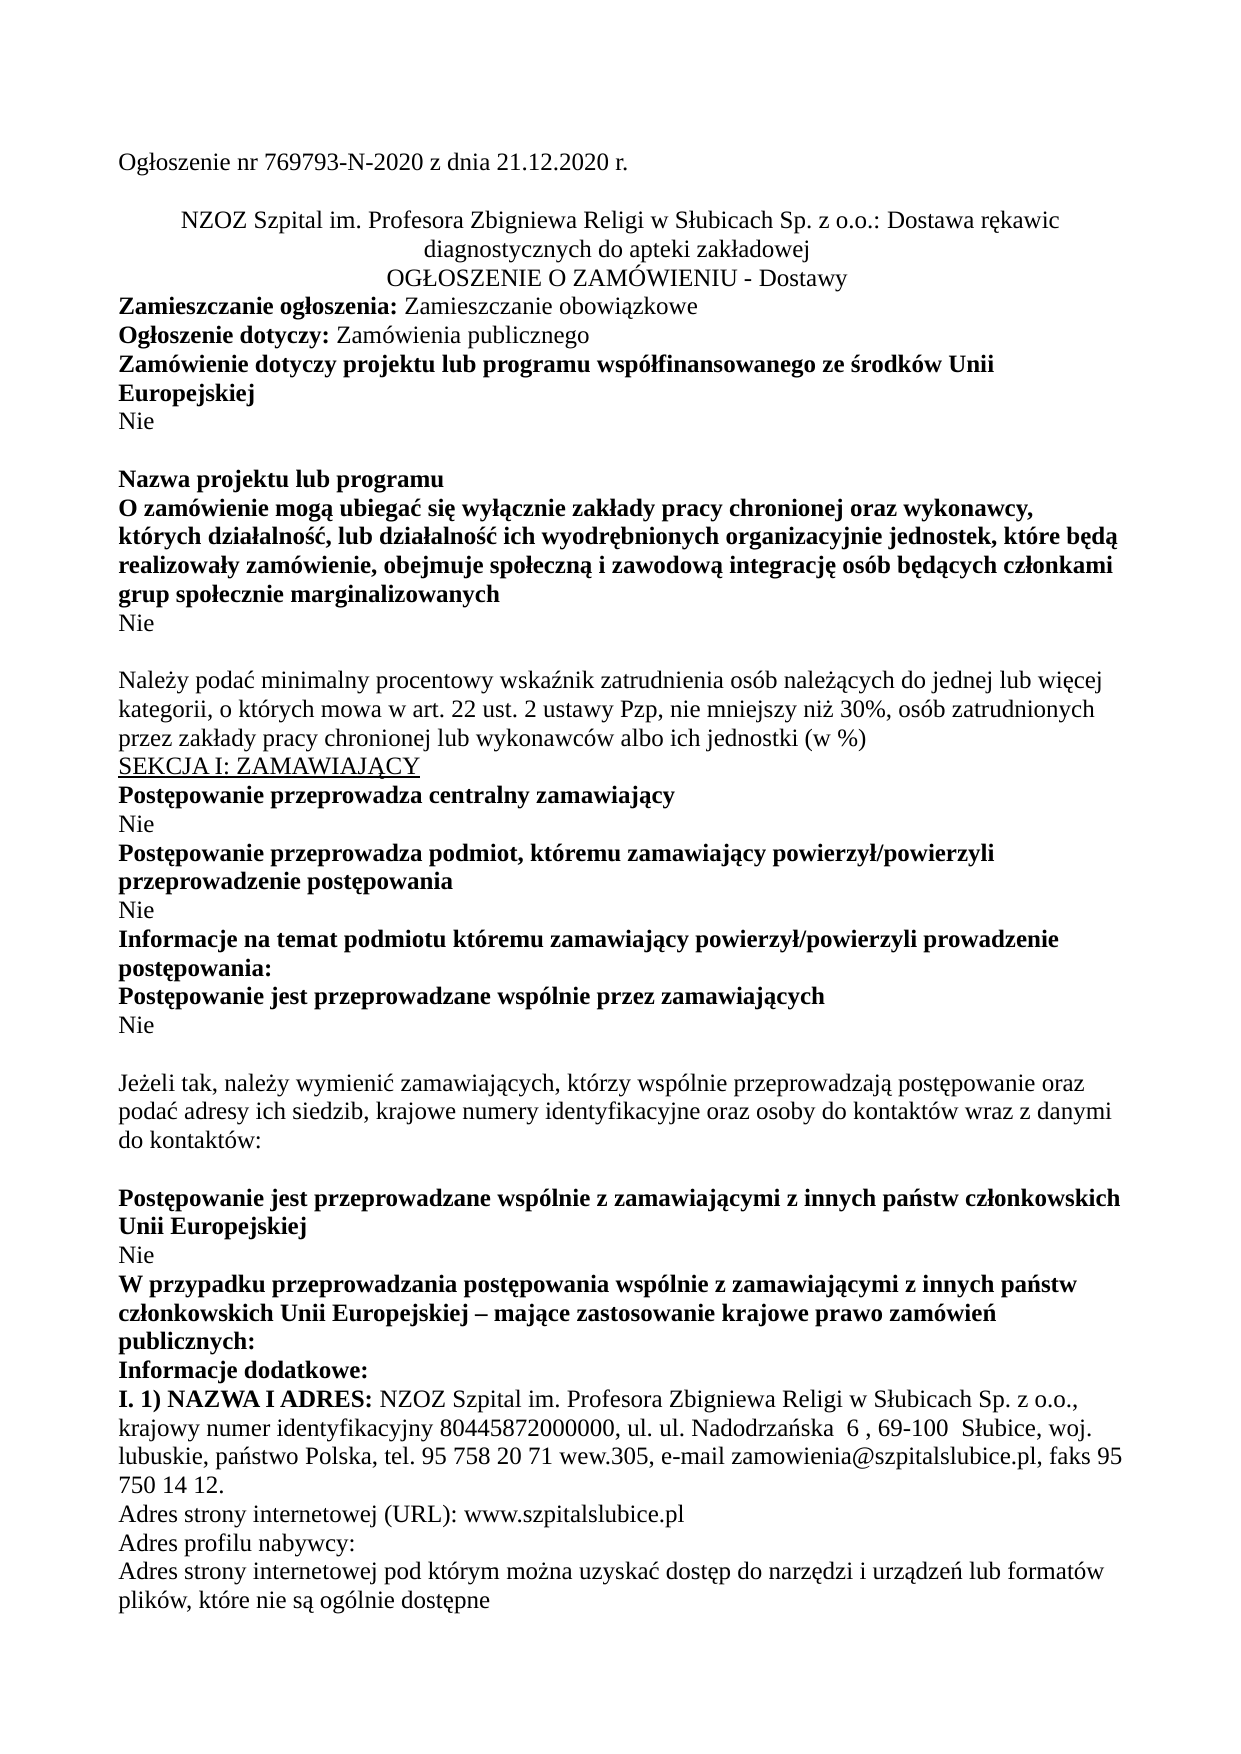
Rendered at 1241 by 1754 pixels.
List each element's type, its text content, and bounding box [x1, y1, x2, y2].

text SEKCJA I: ZAMAWIAJĄCY [118, 751, 1122, 780]
text Postępowanie przeprowadza podmiot, któremu zamawiający powierzył/powierzyli przeprowadzenie postępowania [118, 838, 1122, 895]
text Postępowanie przeprowadza centralny zamawiający [118, 780, 1122, 809]
text O zamówienie mogą ubiegać się wyłącznie zakłady pracy chronionej oraz wykonawcy, których działalność, lub działalność ich wyodrębnionych organizacyjnie jednostek, które będą realizowały zamówienie, obejmuje społeczną i zawodową integrację osób będących członkami grup społecznie marginalizowanych [118, 493, 1122, 608]
text Ogłoszenie dotyczy: Zamówienia publicznego [118, 320, 1122, 349]
text Jeżeli tak, należy wymienić zamawiających, którzy wspólnie przeprowadzają postępowanie oraz podać adresy ich siedzib, krajowe numery identyfikacyjne oraz osoby do kontaktów wraz z danymi do kontaktów: Postępowanie jest przeprowadzane wspólnie z zamawiającymi z innych państw członkowskich Unii Europejskiej [118, 1039, 1122, 1240]
text I. 1) NAZWA I ADRES: NZOZ Szpital im. Profesora Zbigniewa Religi w Słubicach Sp. z o.o., krajowy numer identyfikacyjny 80445872000000, ul. ul. Nadodrzańska 6 , 69-100 Słubice, woj. lubuskie, państwo Polska, tel. 95 758 20 71 wew.305, e-mail zamowienia@szpitalslubice.pl, faks 95 750 14 12. Adres strony internetowej (URL): www.szpitalslubice.pl Adres profilu nabywcy: Adres strony internetowej pod którym można uzyskać dostęp do narzędzi i urządzeń lub formatów plików, które nie są ogólnie dostępne [118, 1384, 1122, 1614]
text Zamieszczanie ogłoszenia: Zamieszczanie obowiązkowe [118, 291, 1122, 320]
text NZOZ Szpital im. Profesora Zbigniewa Religi w Słubicach Sp. z o.o.: Dostawa rękawic diagnostycznych do apteki zakładowej OGŁOSZENIE O ZAMÓWIENIU - Dostawy [118, 205, 1122, 291]
text Ogłoszenie nr 769793-N-2020 z dnia 21.12.2020 r. [118, 118, 1122, 176]
text Nie [118, 809, 1122, 838]
text Nie [118, 608, 1122, 636]
text Nazwa projektu lub programu [118, 435, 1122, 493]
text Nie [118, 1240, 1122, 1269]
text Zamówienie dotyczy projektu lub programu współfinansowanego ze środków Unii Europejskiej [118, 349, 1122, 406]
text Informacje na temat podmiotu któremu zamawiający powierzył/powierzyli prowadzenie postępowania: Postępowanie jest przeprowadzane wspólnie przez zamawiających [118, 924, 1122, 1010]
text Nie [118, 895, 1122, 924]
text Należy podać minimalny procentowy wskaźnik zatrudnienia osób należących do jednej lub więcej kategorii, o których mowa w art. 22 ust. 2 ustawy Pzp, nie mniejszy niż 30%, osób zatrudnionych przez zakłady pracy chronionej lub wykonawców albo ich jednostki (w %) [118, 636, 1122, 751]
text Nie [118, 1010, 1122, 1039]
text Nie [118, 406, 1122, 435]
text W przypadku przeprowadzania postępowania wspólnie z zamawiającymi z innych państw członkowskich Unii Europejskiej – mające zastosowanie krajowe prawo zamówień publicznych: Informacje dodatkowe: [118, 1269, 1122, 1384]
